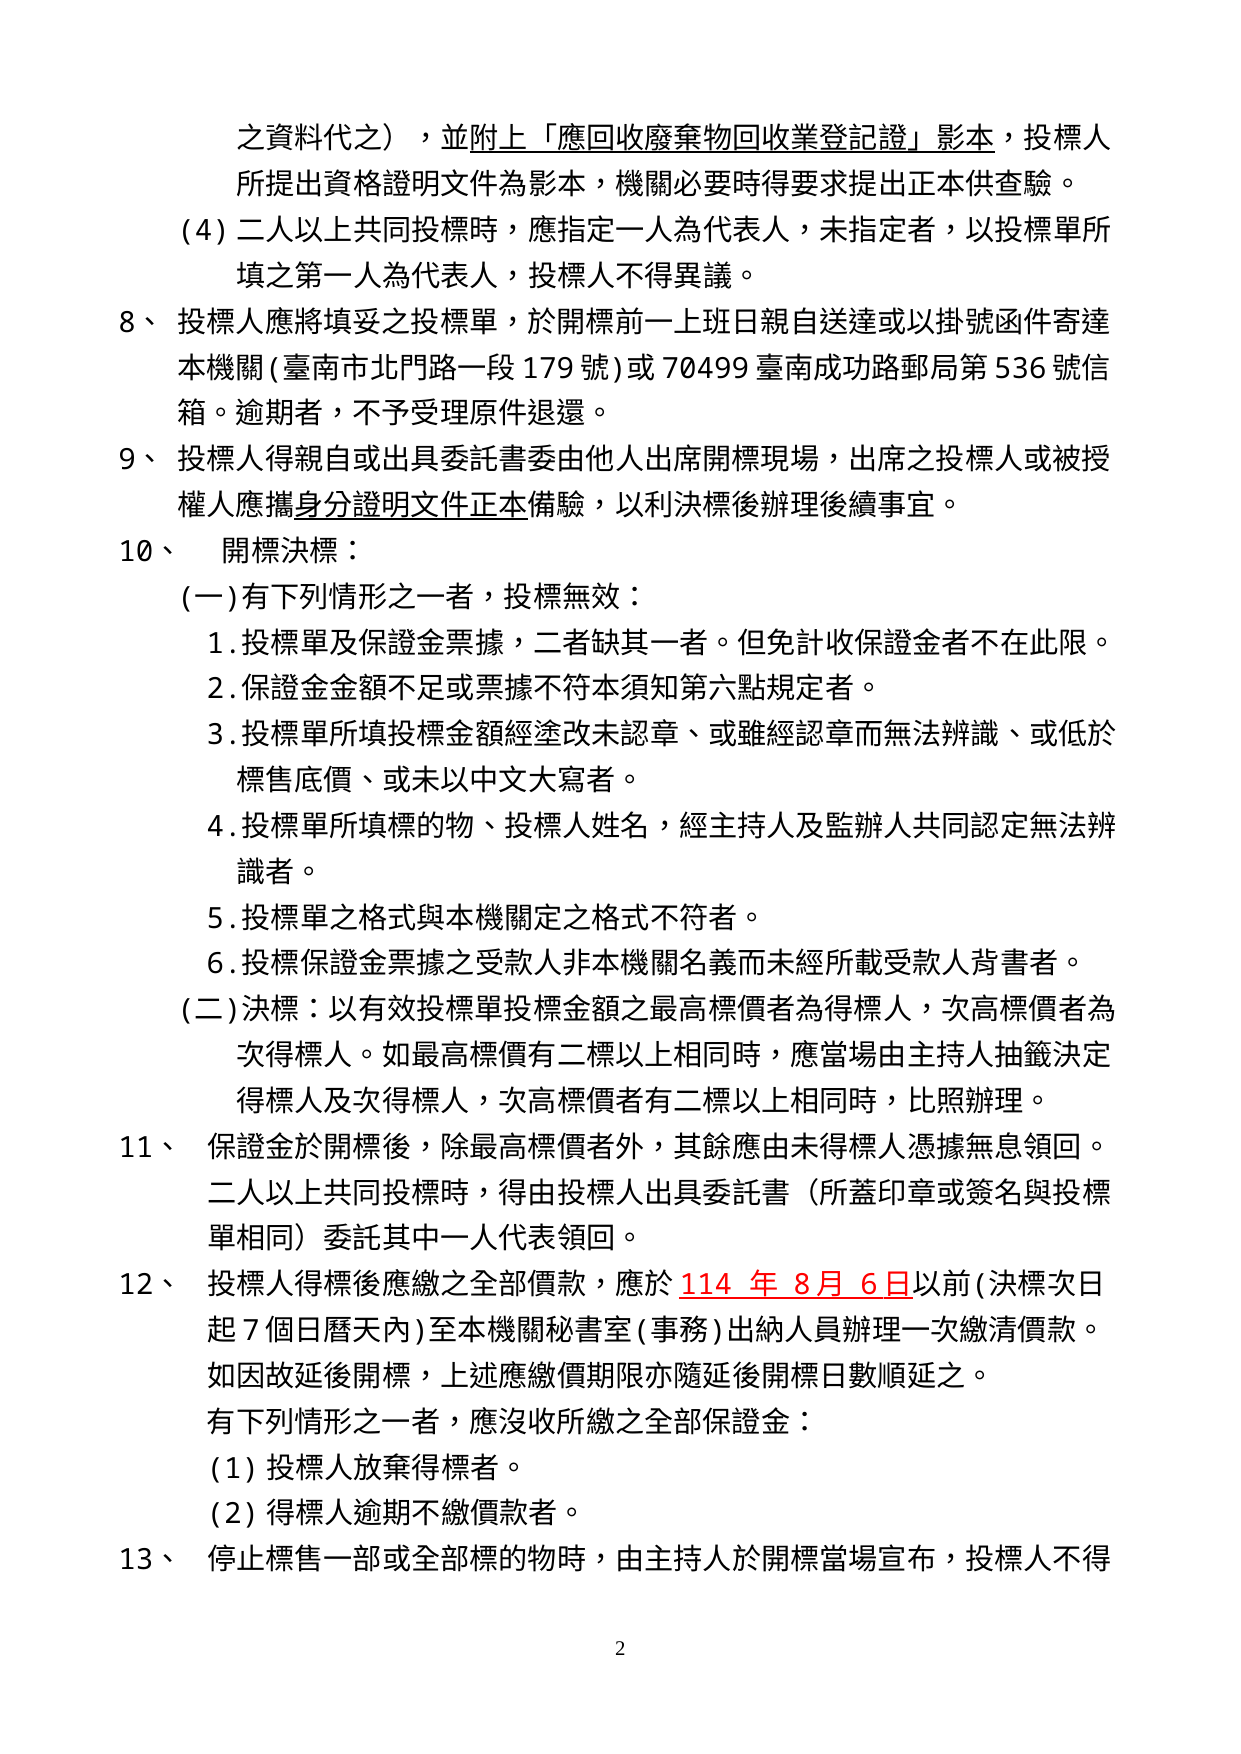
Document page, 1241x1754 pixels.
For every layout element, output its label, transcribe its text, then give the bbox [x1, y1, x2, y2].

list 開標決標： [118, 525, 1122, 571]
text 4.投標單所填標的物、投標人姓名，經主持人及監辦人共同認定無法辨識者。 [206, 800, 1122, 891]
list 得標人逾期不繳價款者。 [206, 1487, 1122, 1533]
list 投標人應將填妥之投標單，於開標前一上班日親自送達或以掛號函件寄達本機關(臺南市北門路一段179號)或70499臺南成功路郵局第536號信箱。逾期者，不予受理原件退還。 [118, 296, 1122, 433]
list 保證金於開標後，除最高標價者外，其餘應由未得標人憑據無息領回。二人以上共同投標時，得由投標人出具委託書（所蓋印章或簽名與投標單相同）委託其中一人代表領回。 [118, 1121, 1122, 1258]
list 投標人放棄得標者。 [206, 1441, 1122, 1487]
text (二)決標：以有效投標單投標金額之最高標價者為得標人，次高標價者為次得標人。如最高標價有二標以上相同時，應當場由主持人抽籤決定得標人及次得標人，次高標價者有二標以上相同時，比照辦理。 [177, 983, 1122, 1121]
list 二人以上共同投標時，應指定一人為代表人，未指定者，以投標單所填之第一人為代表人，投標人不得異議。 [177, 204, 1122, 296]
list 投標人得親自或出具委託書委由他人出席開標現場，出席之投標人或被授權人應攜身分證明文件正本備驗，以利決標後辦理後續事宜。 [118, 433, 1122, 525]
text 1.投標單及保證金票據，二者缺其一者。但免計收保證金者不在此限。 [118, 616, 1122, 662]
text 3.投標單所填投標金額經塗改未認章、或雖經認章而無法辨識、或低於標售底價、或未以中文大寫者。 [206, 708, 1122, 800]
text (一)有下列情形之一者，投標無效： [118, 571, 1122, 616]
text 有下列情形之一者，應沒收所繳之全部保證金： [168, 1396, 1122, 1441]
text 6.投標保證金票據之受款人非本機關名義而未經所載受款人背書者。 [206, 937, 1122, 983]
list 之資料代之），並附上「應回收廢棄物回收業登記證」影本，投標人所提出資格證明文件為影本，機關必要時得要求提出正本供查驗。 [177, 112, 1122, 204]
text 2.保證金金額不足或票據不符本須知第六點規定者。 [118, 662, 1122, 708]
text 5.投標單之格式與本機關定之格式不符者。 [206, 891, 1122, 937]
list 停止標售一部或全部標的物時，由主持人於開標當場宣布，投標人不得異議。 [118, 1533, 1122, 1579]
list 投標人得標後應繳之全部價款，應於114 年 8月 6日以前(決標次日起7個日曆天內)至本機關秘書室(事務)出納人員辦理一次繳清價款。如因故延後開標，上述應繳價期限亦隨延後開標日數順延之。 [118, 1258, 1122, 1396]
